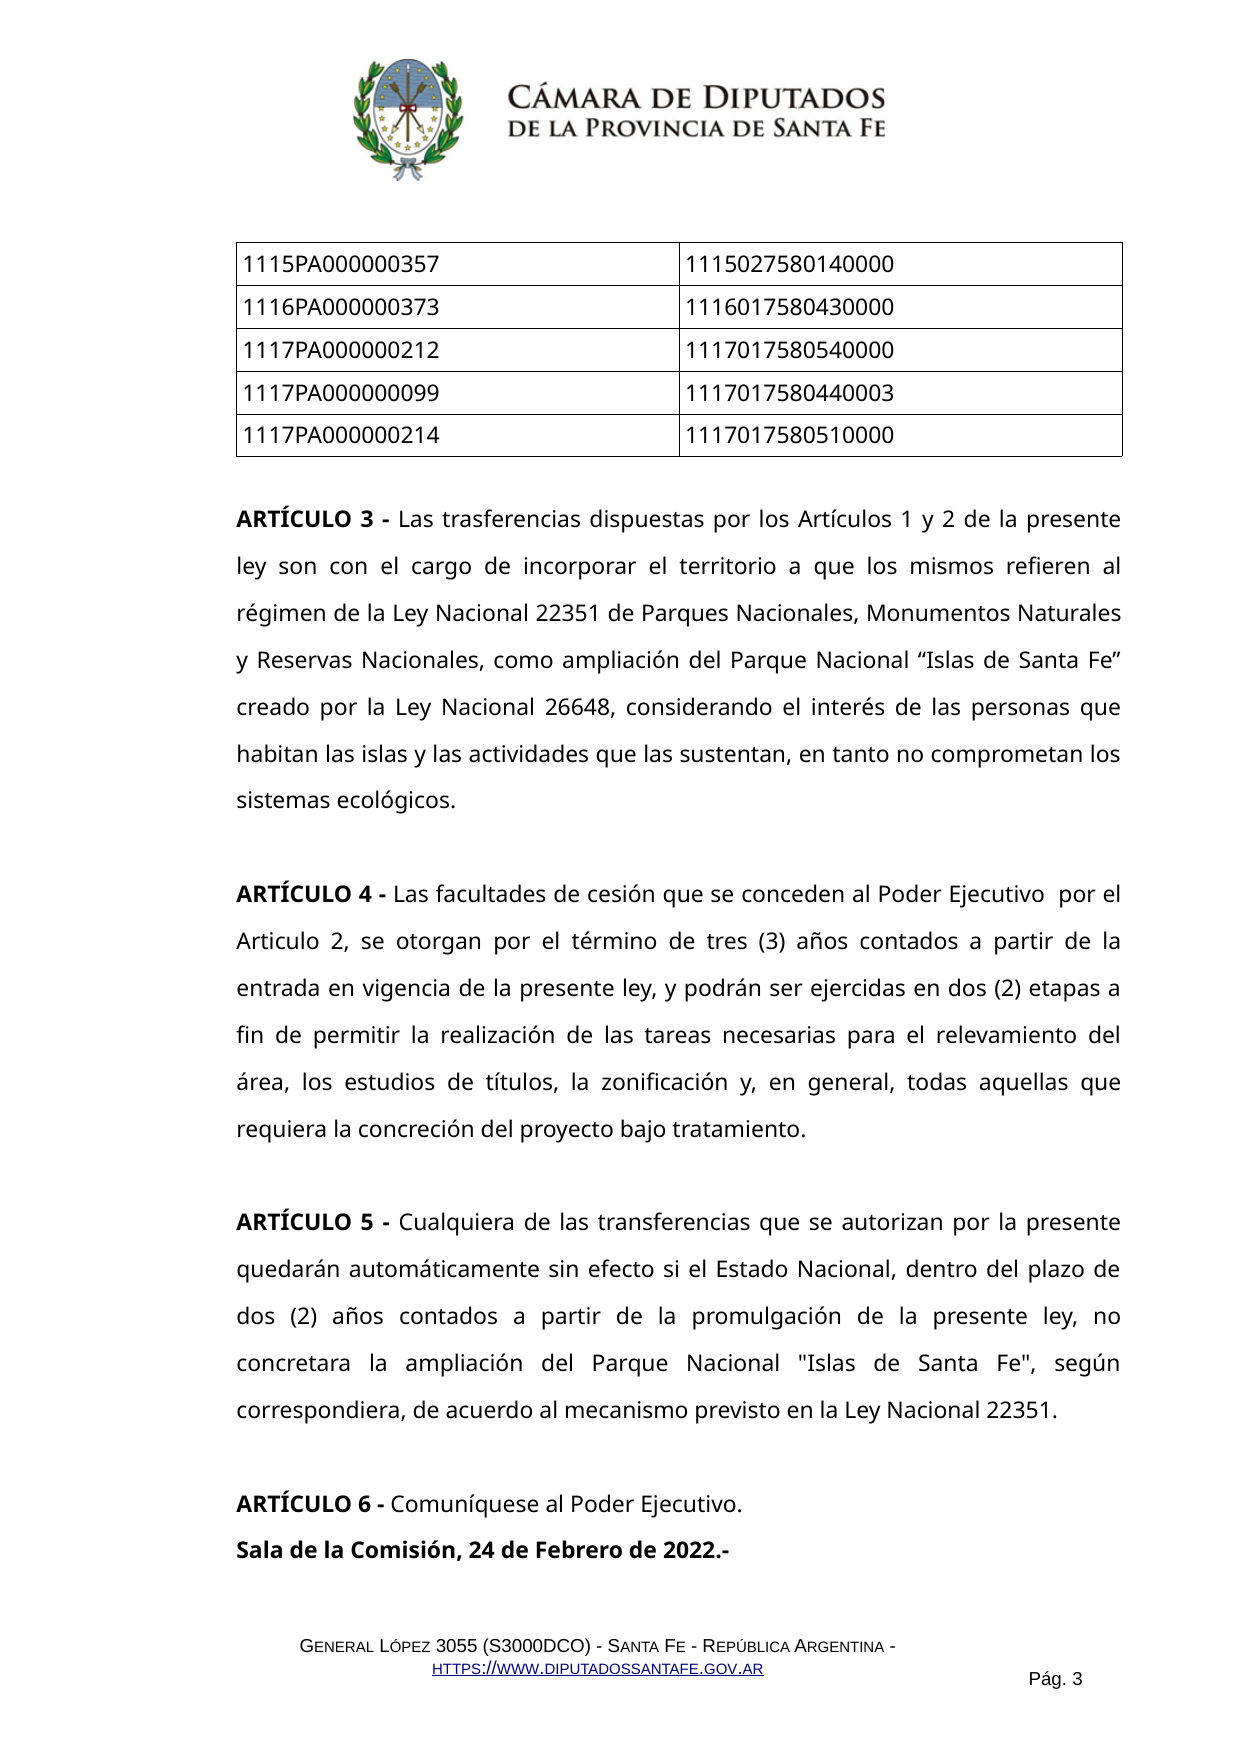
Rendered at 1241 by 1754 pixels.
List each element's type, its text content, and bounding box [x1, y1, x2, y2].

table_cell 1116PA000000373 [237, 286, 679, 328]
table_cell 1115027580140000 [680, 243, 1122, 285]
table_cell 1117PA000000214 [237, 415, 679, 456]
table_cell 1117PA000000099 [237, 372, 679, 413]
table_cell 1117017580440003 [680, 372, 1122, 413]
table_cell 1116017580430000 [680, 286, 1122, 328]
text ARTÍCULO 6 - Comuníquese al Poder Ejecutivo. [236, 1488, 1122, 1519]
text ARTÍCULO 5 - Cualquiera de las transferencias que se autorizan por la presente quedarán automáticamente sin efecto si el Estado Nacional, dentro del plazo de dos (2) años contados a partir de la promulgación de la presente ley, no concretara la ampliación del Parque Nacional "Islas de Santa Fe", según correspondiera, de acuerdo al mecanismo previsto en la Ley Nacional 22351. [236, 1206, 1122, 1425]
table_cell 1117017580510000 [680, 415, 1122, 456]
table_cell 1117017580540000 [680, 329, 1122, 371]
table_cell 1117PA000000212 [237, 329, 679, 371]
text ARTÍCULO 4 - Las facultades de cesión que se conceden al Poder Ejecutivo por el Articulo 2, se otorgan por el término de tres (3) años contados a partir de la entrada en vigencia de la presente ley, y podrán ser ejercidas en dos (2) etapas a fin de permitir la realización de las tareas necesarias para el relevamiento del área, los estudios de títulos, la zonificación y, en general, todas aquellas que requiera la concreción del proyecto bajo tratamiento. [236, 878, 1122, 1144]
text ARTÍCULO 3 - Las trasferencias dispuestas por los Artículos 1 y 2 de la presente ley son con el cargo de incorporar el territorio a que los mismos refieren al régimen de la Ley Nacional 22351 de Parques Nacionales, Monumentos Naturales y Reservas Nacionales, como ampliación del Parque Nacional “Islas de Santa Fe” creado por la Ley Nacional 26648, considerando el interés de las personas que habitan las islas y las actividades que las sustentan, en tanto no comprometan los sistemas ecológicos. [236, 503, 1122, 816]
text Sala de la Comisión, 24 de Febrero de 2022.- [236, 1534, 1122, 1566]
table_cell 1115PA000000357 [237, 243, 679, 285]
